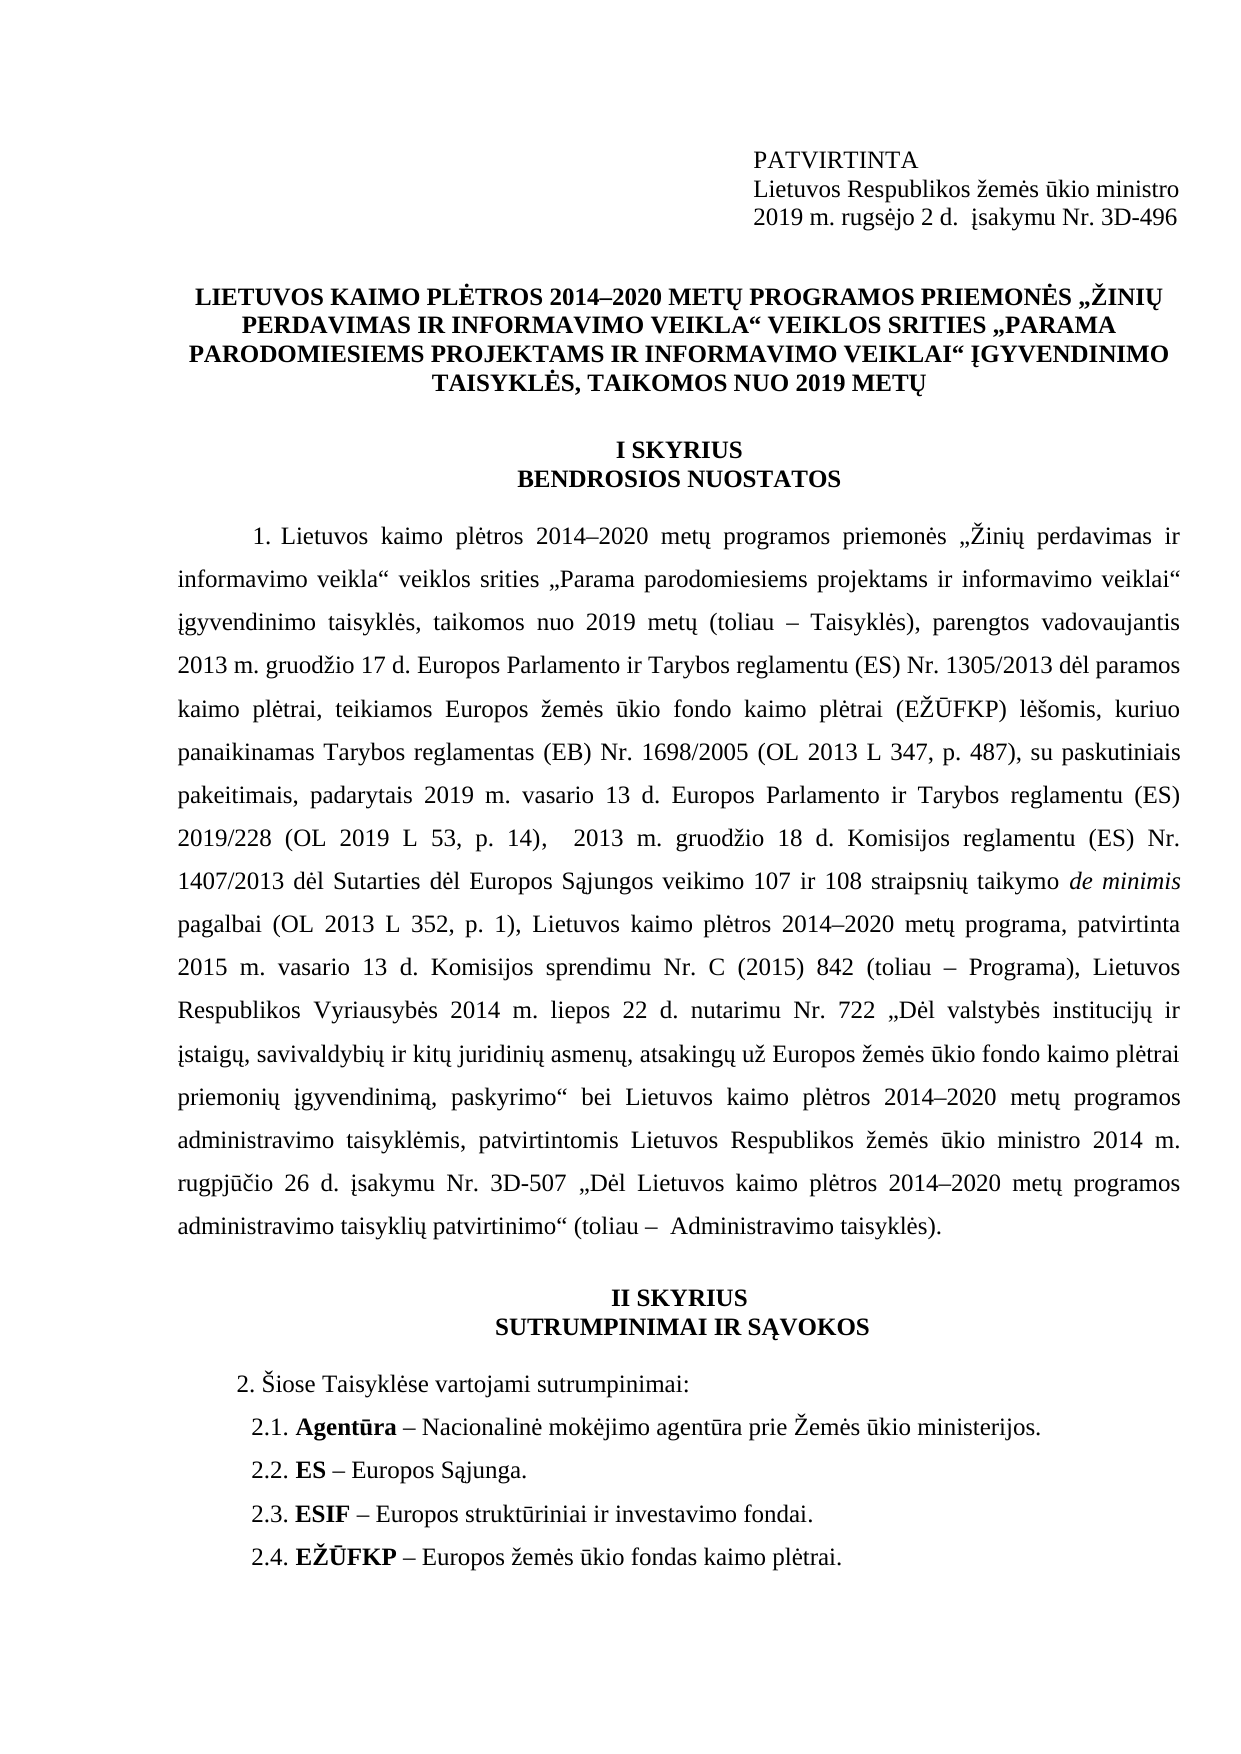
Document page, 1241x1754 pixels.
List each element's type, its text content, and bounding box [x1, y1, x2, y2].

text bendrosios nuostatos [177, 464, 1181, 492]
text Lietuvos Respublikos žemės ūkio ministro [753, 174, 1181, 202]
text 2.2. ES – Europos Sąjunga. [251, 1456, 1181, 1484]
text 2. Šiose Taisyklėse vartojami sutrumpinimai: [236, 1369, 1181, 1398]
text 2.4. EŽŪFKP – Europos žemės ūkio fondas kaimo plėtrai. [251, 1542, 1181, 1571]
text 1. Lietuvos kaimo plėtros 2014–2020 metų programos priemonės „Žinių perdavimas ir informavimo veikla“ veiklos srities „Parama parodomiesiems projektams ir informavimo veiklai“ įgyvendinimo taisyklės, taikomos nuo 2019 metų (toliau – Taisyklės), parengtos vadovaujantis 2013 m. gruodžio 17 d. Europos Parlamento ir Tarybos reglamentu (ES) Nr. 1305/2013 dėl paramos kaimo plėtrai, teikiamos Europos žemės ūkio fondo kaimo plėtrai (EŽŪFKP) lėšomis, kuriuo panaikinamas Tarybos reglamentas (EB) Nr. 1698/2005 (OL 2013 L 347, p. 487), su paskutiniais pakeitimais, padarytais 2019 m. vasario 13 d. Europos Parlamento ir Tarybos reglamentu (ES) 2019/228 (OL 2019 L 53, p. 14), 2013 m. gruodžio 18 d. Komisijos reglamentu (ES) Nr. 1407/2013 dėl Sutarties dėl Europos Sąjungos veikimo 107 ir 108 straipsnių taikymo de minimis pagalbai (OL 2013 L 352, p. 1), Lietuvos kaimo plėtros 2014–2020 metų programa, patvirtinta 2015 m. vasario 13 d. Komisijos sprendimu Nr. C (2015) 842 (toliau – Programa), Lietuvos Respublikos Vyriausybės 2014 m. liepos 22 d. nutarimu Nr. 722 „Dėl valstybės institucijų ir įstaigų, savivaldybių ir kitų juridinių asmenų, atsakingų už Europos žemės ūkio fondo kaimo plėtrai priemonių įgyvendinimą, paskyrimo“ bei Lietuvos kaimo plėtros 2014–2020 metų programos administravimo taisyklėmis, patvirtintomis Lietuvos Respublikos žemės ūkio ministro 2014 m. rugpjūčio 26 d. įsakymu Nr. 3D-507 „Dėl Lietuvos kaimo plėtros 2014–2020 metų programos administravimo taisyklių patvirtinimo“ (toliau – Administravimo taisyklės). [177, 521, 1181, 1240]
text 2.1. Agentūra – Nacionalinė mokėjimo agentūra prie Žemės ūkio ministerijos. [251, 1412, 1181, 1441]
text LIETUVOS KAIMO PLĖTROS 2014–2020 METŲ PROGRAMOS PRIEMONĖS „ŽINIŲ PERDAVIMAS IR INFORMAVIMO VEIKLA“ VEIKLOS SRITIES „PARAMA parodomiesiems projektams ir informavimo veiklai“ ĮGYVENDINIMO TAISYKLĖS, taikomos nuo 2019 metų [177, 282, 1181, 397]
text SUTRUMPINIMAI IR SĄVOKOS [177, 1312, 1181, 1341]
text I SKYRIUS [177, 435, 1181, 464]
text II SKYRIUS [177, 1283, 1181, 1312]
text PATVIRTINTA [753, 145, 1181, 174]
text 2019 m. rugsėjo 2 d. įsakymu Nr. 3D-496 [753, 202, 1181, 231]
text 2.3. ESIF – Europos struktūriniai ir investavimo fondai. [177, 1499, 1181, 1527]
